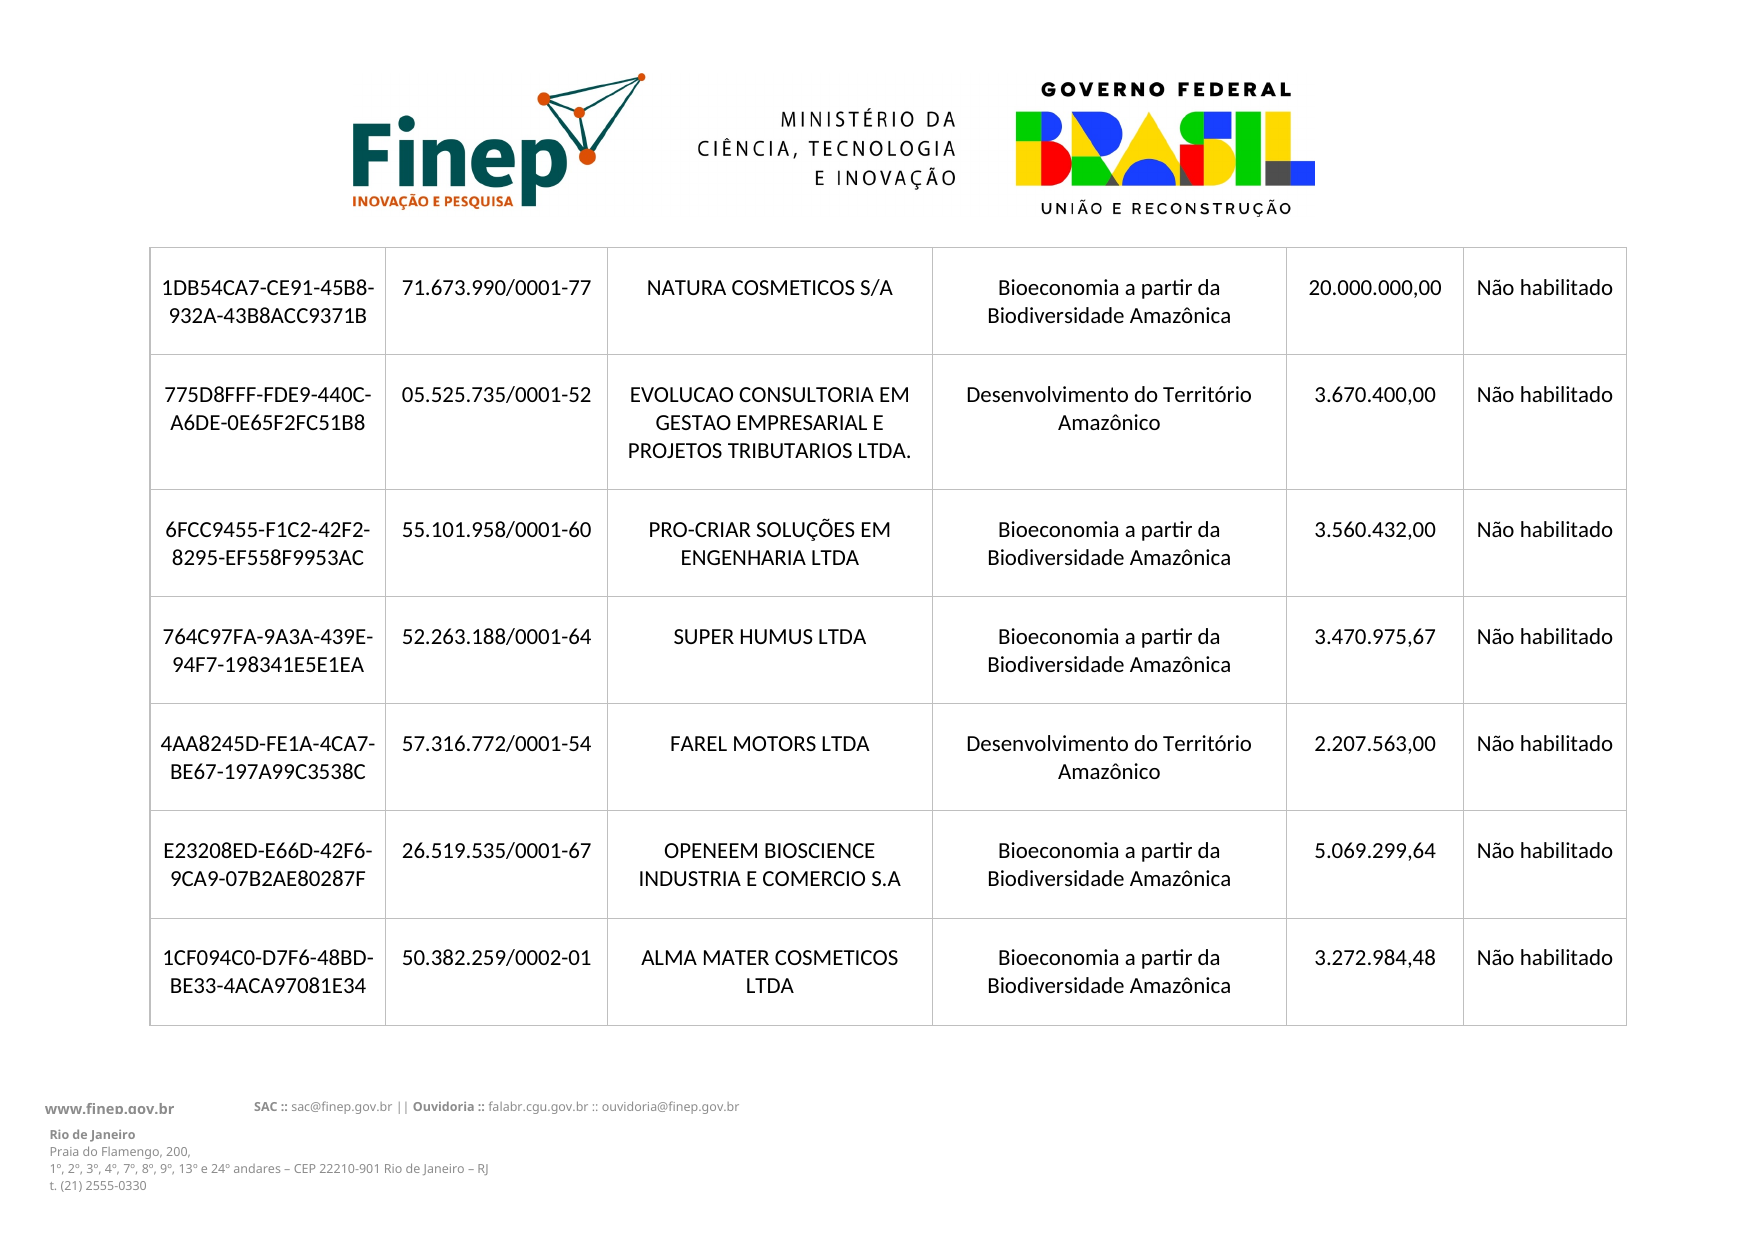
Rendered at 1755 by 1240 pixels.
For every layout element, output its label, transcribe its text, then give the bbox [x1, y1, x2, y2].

table_cell 764C97FA-9A3A-439E-94F7-198341E5E1EA [151, 597, 385, 703]
table_cell 20.000.000,00 [1287, 248, 1463, 354]
table_cell OPENEEM BIOSCIENCE INDUSTRIA E COMERCIO S.A [608, 811, 932, 917]
table_cell 5.069.299,64 [1287, 811, 1463, 917]
table_cell 4AA8245D-FE1A-4CA7-BE67-197A99C3538C [151, 704, 385, 810]
table_cell 1CF094C0-D7F6-48BD-BE33-4ACA97081E34 [151, 919, 385, 1024]
table_cell Bioeconomia a partir da Biodiversidade Amazônica [933, 919, 1286, 1024]
table_cell Bioeconomia a partir da Biodiversidade Amazônica [933, 811, 1286, 917]
table_cell Desenvolvimento do Território Amazônico [933, 704, 1286, 810]
table_cell 775D8FFF-FDE9-440C-A6DE-0E65F2FC51B8 [151, 355, 385, 489]
table_cell Não habilitado [1464, 919, 1626, 1024]
table_cell FAREL MOTORS LTDA [608, 704, 932, 810]
table_cell 05.525.735/0001-52 [386, 355, 607, 489]
table_cell 1DB54CA7-CE91-45B8-932A-43B8ACC9371B [151, 248, 385, 354]
table_cell 57.316.772/0001-54 [386, 704, 607, 810]
table_cell Bioeconomia a partir da Biodiversidade Amazônica [933, 490, 1286, 596]
table_cell SUPER HUMUS LTDA [608, 597, 932, 703]
table_cell Não habilitado [1464, 248, 1626, 354]
table_cell 6FCC9455-F1C2-42F2-8295-EF558F9953AC [151, 490, 385, 596]
table_cell 3.560.432,00 [1287, 490, 1463, 596]
table_cell NATURA COSMETICOS S/A [608, 248, 932, 354]
table_cell PRO-CRIAR SOLUÇÕES EM ENGENHARIA LTDA [608, 490, 932, 596]
table_cell ALMA MATER COSMETICOS LTDA [608, 919, 932, 1024]
table_cell Desenvolvimento do Território Amazônico [933, 355, 1286, 489]
table_cell E23208ED-E66D-42F6-9CA9-07B2AE80287F [151, 811, 385, 917]
table_cell 3.670.400,00 [1287, 355, 1463, 489]
table_cell EVOLUCAO CONSULTORIA EM GESTAO EMPRESARIAL E PROJETOS TRIBUTARIOS LTDA. [608, 355, 932, 489]
table_cell 26.519.535/0001-67 [386, 811, 607, 917]
table_cell 55.101.958/0001-60 [386, 490, 607, 596]
table_cell 52.263.188/0001-64 [386, 597, 607, 703]
table_cell 3.272.984,48 [1287, 919, 1463, 1024]
table_cell 50.382.259/0002-01 [386, 919, 607, 1024]
table_cell 71.673.990/0001-77 [386, 248, 607, 354]
table_cell 2.207.563,00 [1287, 704, 1463, 810]
table_cell Bioeconomia a partir da Biodiversidade Amazônica [933, 248, 1286, 354]
table_cell Não habilitado [1464, 811, 1626, 917]
table_cell Não habilitado [1464, 490, 1626, 596]
table_cell Não habilitado [1464, 355, 1626, 489]
table_cell 3.470.975,67 [1287, 597, 1463, 703]
table_cell Não habilitado [1464, 597, 1626, 703]
table_cell Bioeconomia a partir da Biodiversidade Amazônica [933, 597, 1286, 703]
table_cell Não habilitado [1464, 704, 1626, 810]
